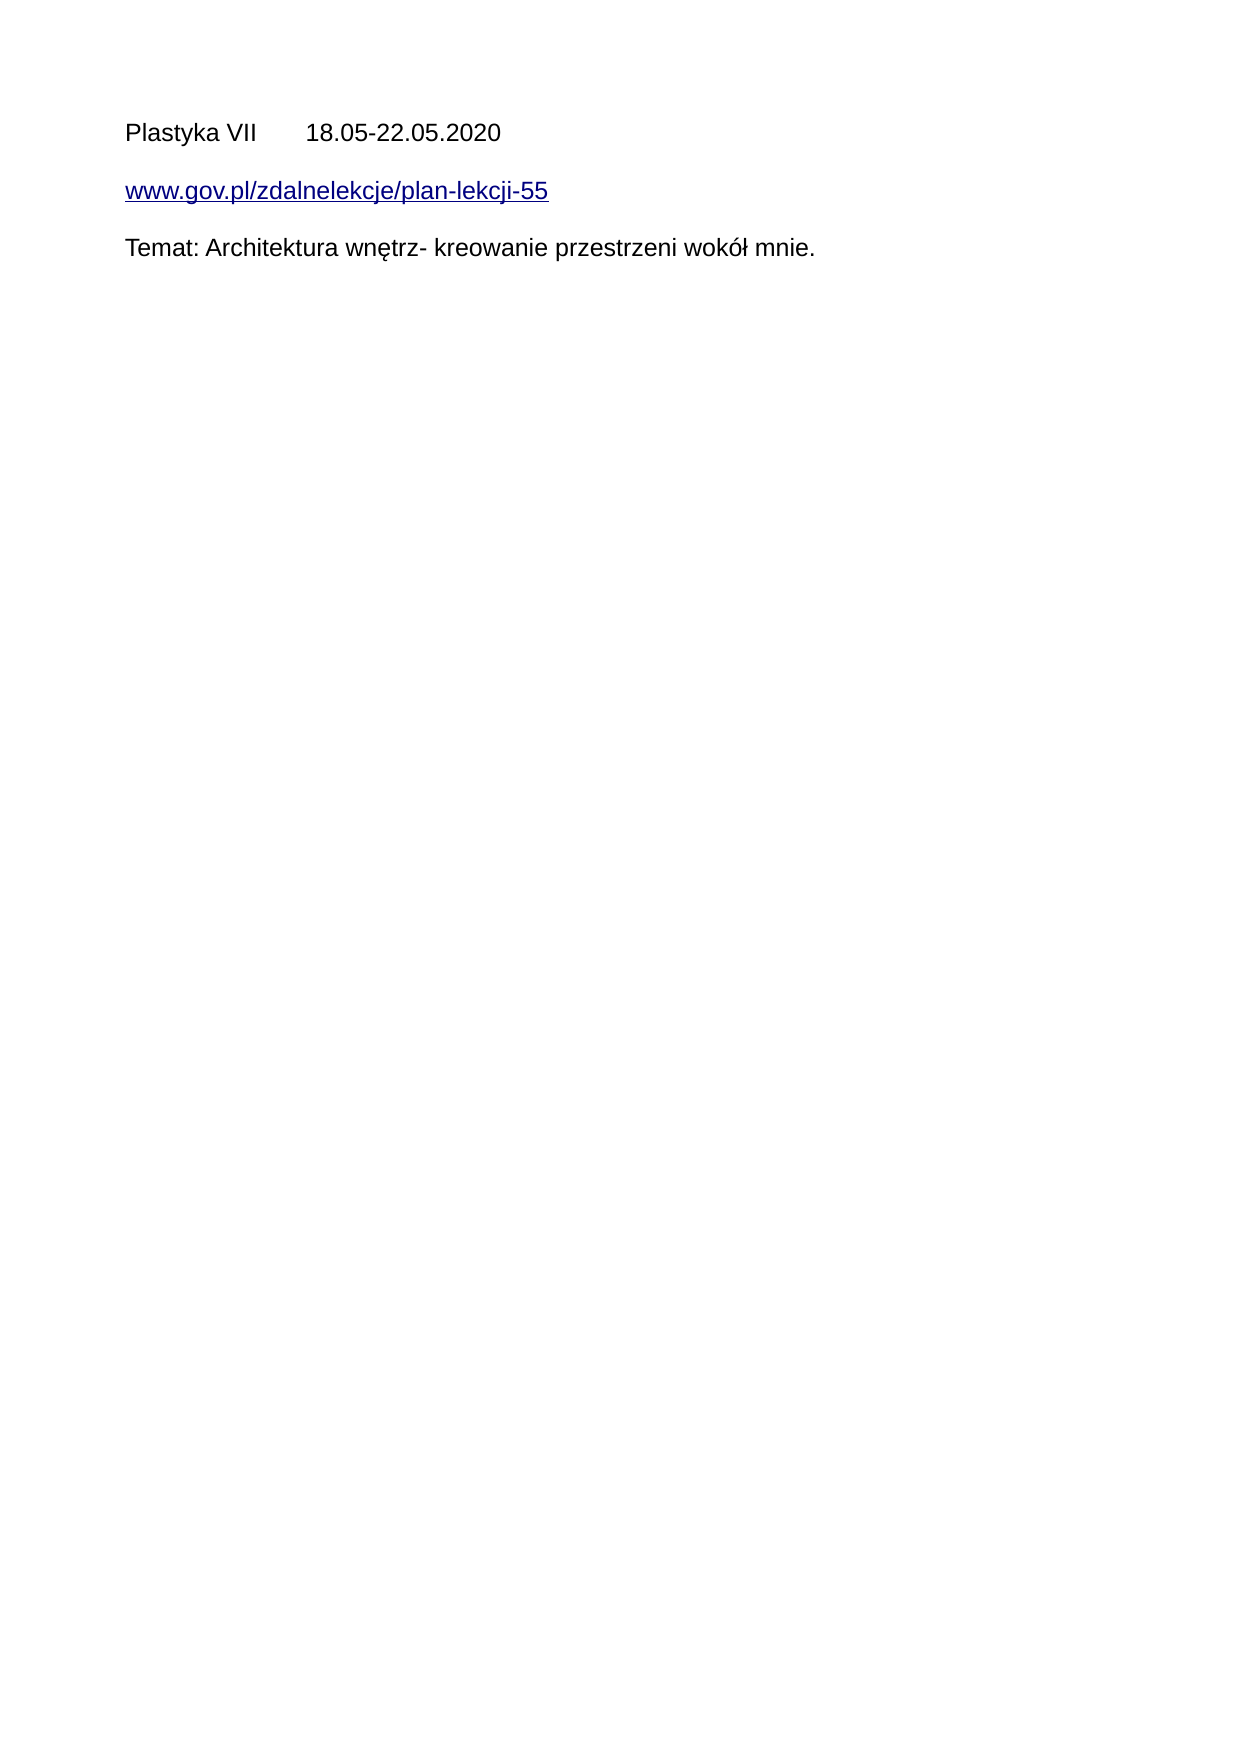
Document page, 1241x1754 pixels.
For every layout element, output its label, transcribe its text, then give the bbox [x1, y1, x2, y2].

text Plastyka VII 18.05-22.05.2020 [118, 118, 1122, 147]
text www.gov.pl/zdalnelekcje/plan-lekcji-55 [118, 176, 1122, 204]
text Temat: Architektura wnętrz- kreowanie przestrzeni wokół mnie. [118, 233, 1122, 262]
